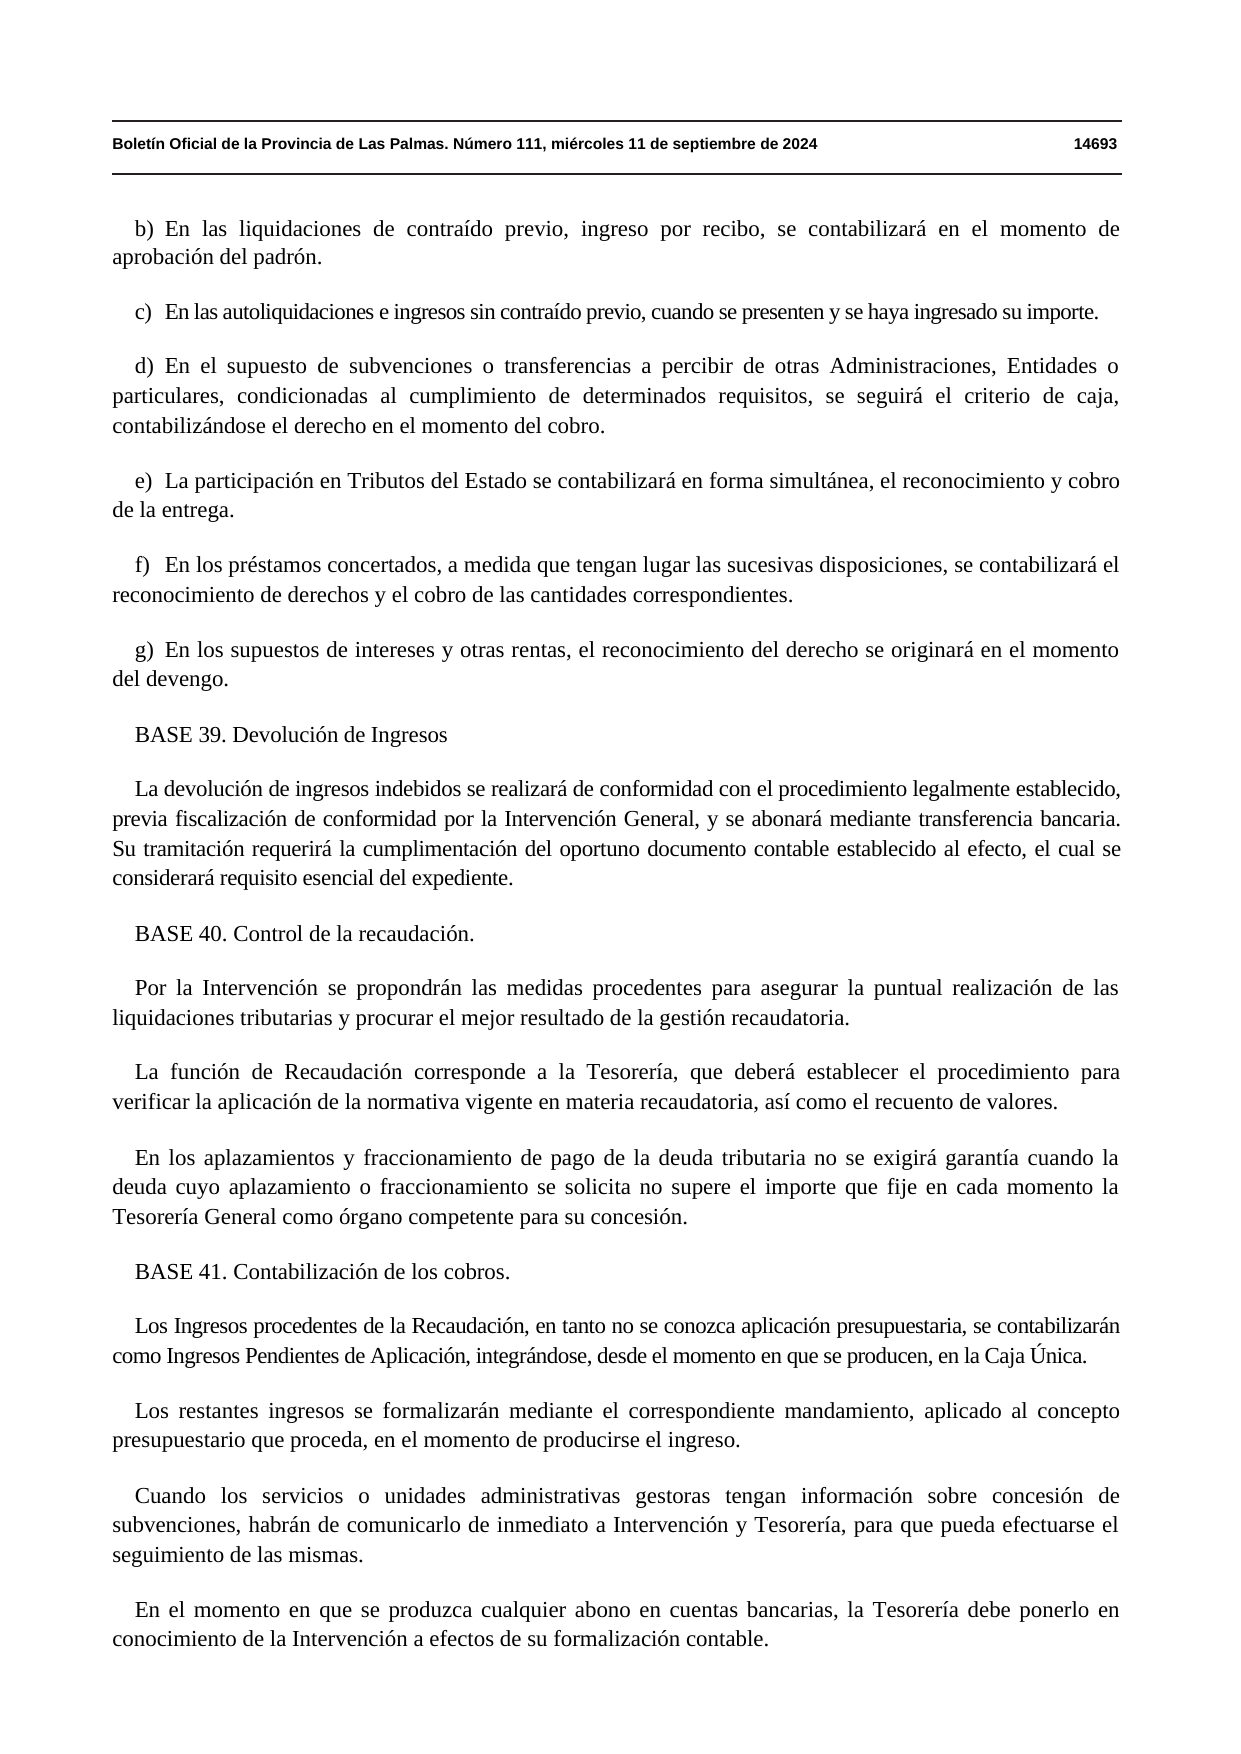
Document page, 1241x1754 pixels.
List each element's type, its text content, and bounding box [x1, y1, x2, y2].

text En el momento en que se produzca cualquier abono en cuentas bancarias, la Tesorería debe ponerlo en conocimiento de la Intervención a efectos de su formalización contable. [112, 1594, 1121, 1653]
list En las autoliquidaciones e ingresos sin contraído previo, cuando se presenten y se haya ingresado su importe. [112, 299, 1121, 325]
list En los supuestos de intereses y otras rentas, el reconocimiento del derecho se originará en el momento del devengo. [112, 634, 1121, 693]
list La participación en Tributos del Estado se contabilizará en forma simultánea, el reconocimiento y cobro de la entrega. [112, 465, 1121, 524]
text BASE 41. Contabilización de los cobros. [134, 1259, 1121, 1285]
text BASE 40. Control de la recaudación. [134, 921, 1121, 947]
list En el supuesto de subvenciones o transferencias a percibir de otras Administraciones, Entidades o particulares, condicionadas al cumplimiento de determinados requisitos, se seguirá el criterio de caja, contabilizándose el derecho en el momento del cobro. [112, 350, 1121, 439]
text En los aplazamientos y fraccionamiento de pago de la deuda tributaria no se exigirá garantía cuando la deuda cuyo aplazamiento o fraccionamiento se solicita no supere el importe que fije en cada momento la Tesorería General como órgano competente para su concesión. [112, 1141, 1121, 1230]
text Por la Intervención se propondrán las medidas procedentes para asegurar la puntual realización de las liquidaciones tributarias y procurar el mejor resultado de la gestión recaudatoria. [112, 971, 1121, 1031]
text BASE 39. Devolución de Ingresos [134, 722, 1121, 748]
text Los Ingresos procedentes de la Recaudación, en tanto no se conozca aplicación presupuestaria, se contabilizarán como Ingresos Pendientes de Aplicación, integrándose, desde el momento en que se producen, en la Caja Única. [112, 1310, 1121, 1369]
list En los préstamos concertados, a medida que tengan lugar las sucesivas disposiciones, se contabilizará el reconocimiento de derechos y el cobro de las cantidades correspondientes. [112, 549, 1121, 608]
text Boletín Oficial de la Provincia de Las Palmas. Número 111, miércoles 11 de septiembre de 2024 14693 [112, 135, 1121, 153]
text La función de Recaudación corresponde a la Tesorería, que deberá establecer el procedimiento para verificar la aplicación de la normativa vigente en materia recaudatoria, así como el recuento de valores. [112, 1056, 1121, 1116]
text Los restantes ingresos se formalizarán mediante el correspondiente mandamiento, aplicado al concepto presupuestario que proceda, en el momento de producirse el ingreso. [112, 1395, 1121, 1454]
text La devolución de ingresos indebidos se realizará de conformidad con el procedimiento legalmente establecido, previa fiscalización de conformidad por la Intervención General, y se abonará mediante transferencia bancaria. Su tramitación requerirá la cumplimentación del oportuno documento contable establecido al efecto, el cual se considerará requisito esencial del expediente. [112, 773, 1121, 892]
list En las liquidaciones de contraído previo, ingreso por recibo, se contabilizará en el momento de aprobación del padrón. [112, 214, 1121, 270]
text Cuando los servicios o unidades administrativas gestoras tengan información sobre concesión de subvenciones, habrán de comunicarlo de inmediato a Intervención y Tesorería, para que pueda efectuarse el seguimiento de las mismas. [112, 1479, 1121, 1568]
